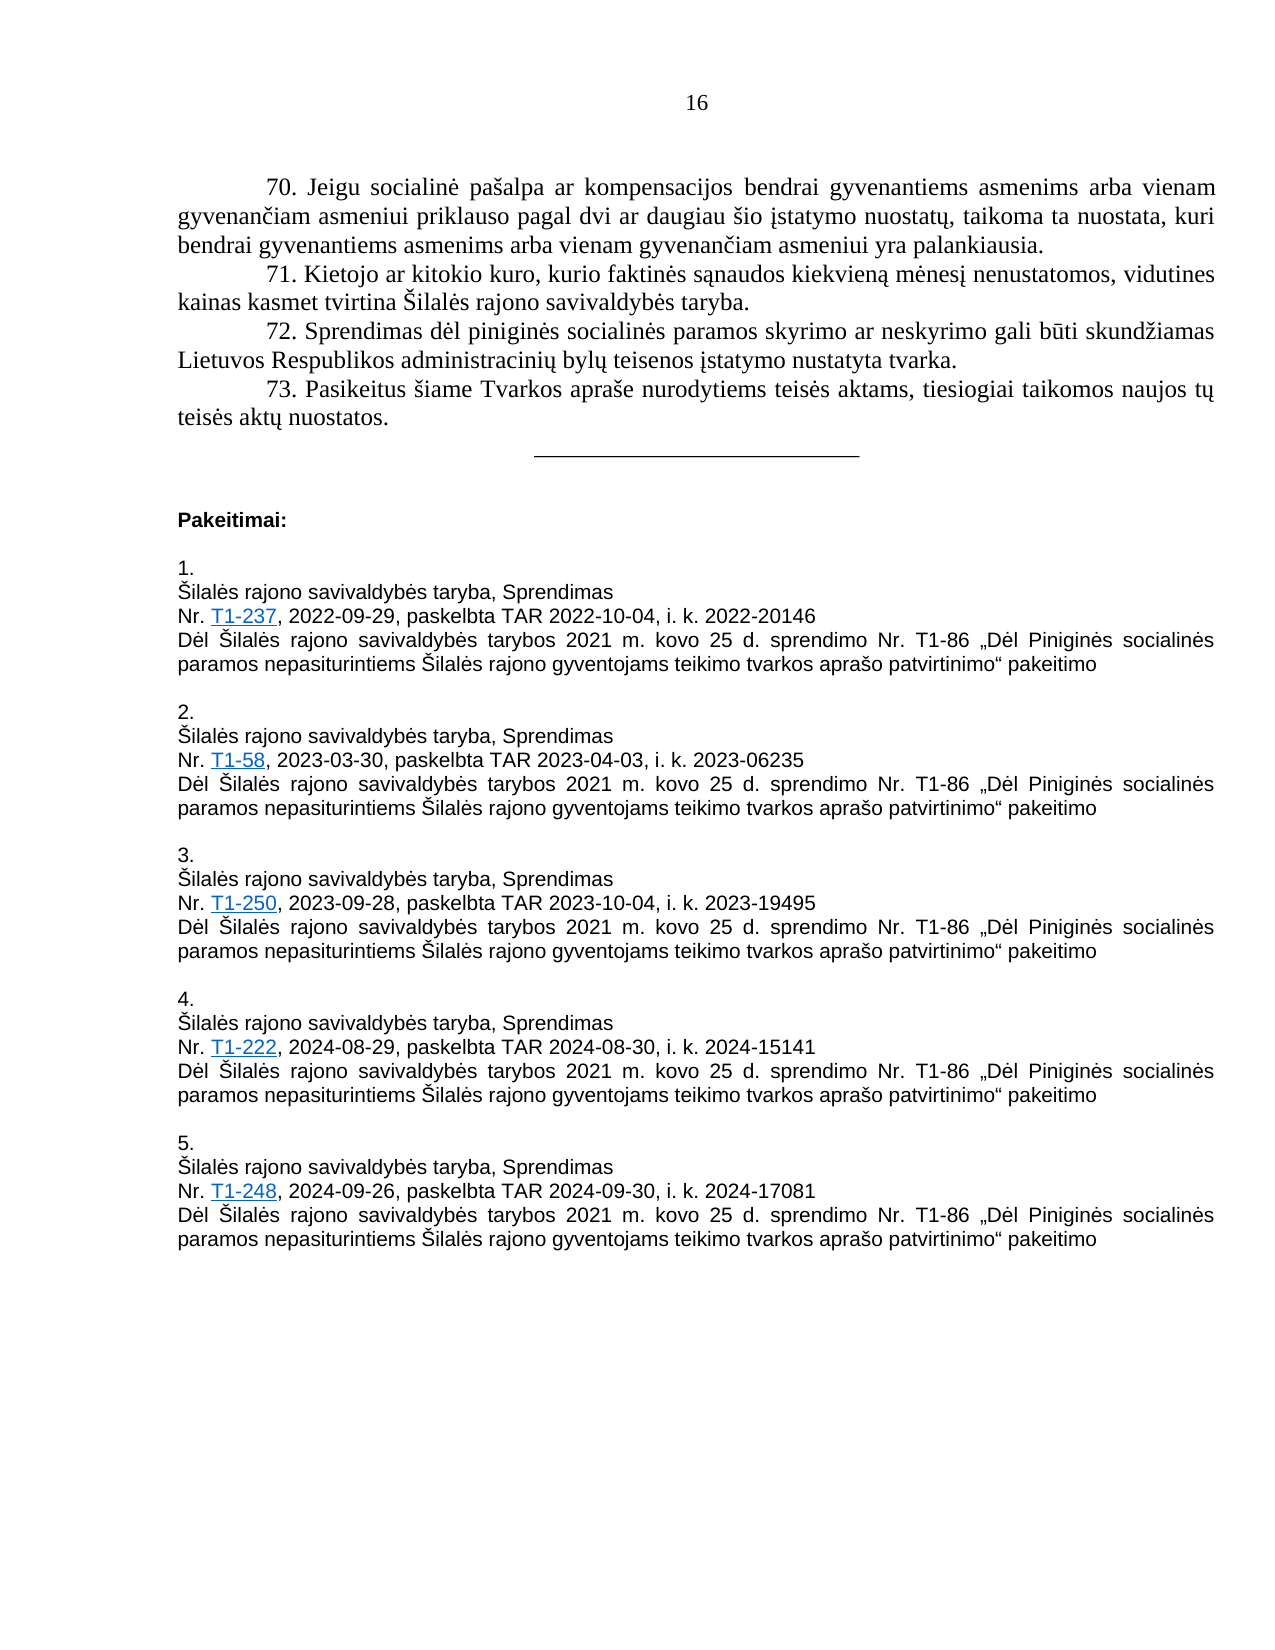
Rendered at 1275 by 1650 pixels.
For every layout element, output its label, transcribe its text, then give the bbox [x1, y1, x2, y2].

text 71. Kietojo ar kitokio kuro, kurio faktinės sąnaudos kiekvieną mėnesį nenustatomos, vidutines kainas kasmet tvirtina Šilalės rajono savivaldybės taryba. [177, 259, 1216, 316]
text Dėl Šilalės rajono savivaldybės tarybos 2021 m. kovo 25 d. sprendimo Nr. T1-86 „Dėl Piniginės socialinės paramos nepasiturintiems Šilalės rajono gyventojams teikimo tvarkos aprašo patvirtinimo“ pakeitimo [177, 771, 1216, 819]
text Šilalės rajono savivaldybės taryba, Sprendimas [177, 1155, 1216, 1179]
text Nr. T1-58, 2023-03-30, paskelbta TAR 2023-04-03, i. k. 2023-06235 [177, 747, 1216, 771]
text Dėl Šilalės rajono savivaldybės tarybos 2021 m. kovo 25 d. sprendimo Nr. T1-86 „Dėl Piniginės socialinės paramos nepasiturintiems Šilalės rajono gyventojams teikimo tvarkos aprašo patvirtinimo“ pakeitimo [177, 1203, 1216, 1251]
text 72. Sprendimas dėl piniginės socialinės paramos skyrimo ar neskyrimo gali būti skundžiamas Lietuvos Respublikos administracinių bylų teisenos įstatymo nustatyta tvarka. [177, 316, 1216, 374]
text Nr. T1-237, 2022-09-29, paskelbta TAR 2022-10-04, i. k. 2022-20146 [177, 604, 1216, 628]
text Dėl Šilalės rajono savivaldybės tarybos 2021 m. kovo 25 d. sprendimo Nr. T1-86 „Dėl Piniginės socialinės paramos nepasiturintiems Šilalės rajono gyventojams teikimo tvarkos aprašo patvirtinimo“ pakeitimo [177, 1059, 1216, 1107]
text Šilalės rajono savivaldybės taryba, Sprendimas [177, 867, 1216, 891]
text Pakeitimai: [177, 508, 1216, 532]
text 73. Pasikeitus šiame Tvarkos apraše nurodytiems teisės aktams, tiesiogiai taikomos naujos tų teisės aktų nuostatos. [177, 374, 1216, 431]
text 2. [177, 699, 1216, 723]
text 1. [177, 556, 1216, 580]
text __________________________ [177, 431, 1216, 460]
text Šilalės rajono savivaldybės taryba, Sprendimas [177, 580, 1216, 604]
text Dėl Šilalės rajono savivaldybės tarybos 2021 m. kovo 25 d. sprendimo Nr. T1-86 „Dėl Piniginės socialinės paramos nepasiturintiems Šilalės rajono gyventojams teikimo tvarkos aprašo patvirtinimo“ pakeitimo [177, 915, 1216, 963]
text 5. [177, 1131, 1216, 1155]
text Nr. T1-222, 2024-08-29, paskelbta TAR 2024-08-30, i. k. 2024-15141 [177, 1035, 1216, 1059]
text 4. [177, 987, 1216, 1011]
text Šilalės rajono savivaldybės taryba, Sprendimas [177, 1011, 1216, 1035]
text Nr. T1-250, 2023-09-28, paskelbta TAR 2023-10-04, i. k. 2023-19495 [177, 891, 1216, 915]
text 3. [177, 843, 1216, 867]
text Šilalės rajono savivaldybės taryba, Sprendimas [177, 723, 1216, 747]
text 70. Jeigu socialinė pašalpa ar kompensacijos bendrai gyvenantiems asmenims arba vienam gyvenančiam asmeniui priklauso pagal dvi ar daugiau šio įstatymo nuostatų, taikoma ta nuostata, kuri bendrai gyvenantiems asmenims arba vienam gyvenančiam asmeniui yra palankiausia. [177, 172, 1216, 259]
text Nr. T1-248, 2024-09-26, paskelbta TAR 2024-09-30, i. k. 2024-17081 [177, 1179, 1216, 1203]
text Dėl Šilalės rajono savivaldybės tarybos 2021 m. kovo 25 d. sprendimo Nr. T1-86 „Dėl Piniginės socialinės paramos nepasiturintiems Šilalės rajono gyventojams teikimo tvarkos aprašo patvirtinimo“ pakeitimo [177, 628, 1216, 676]
